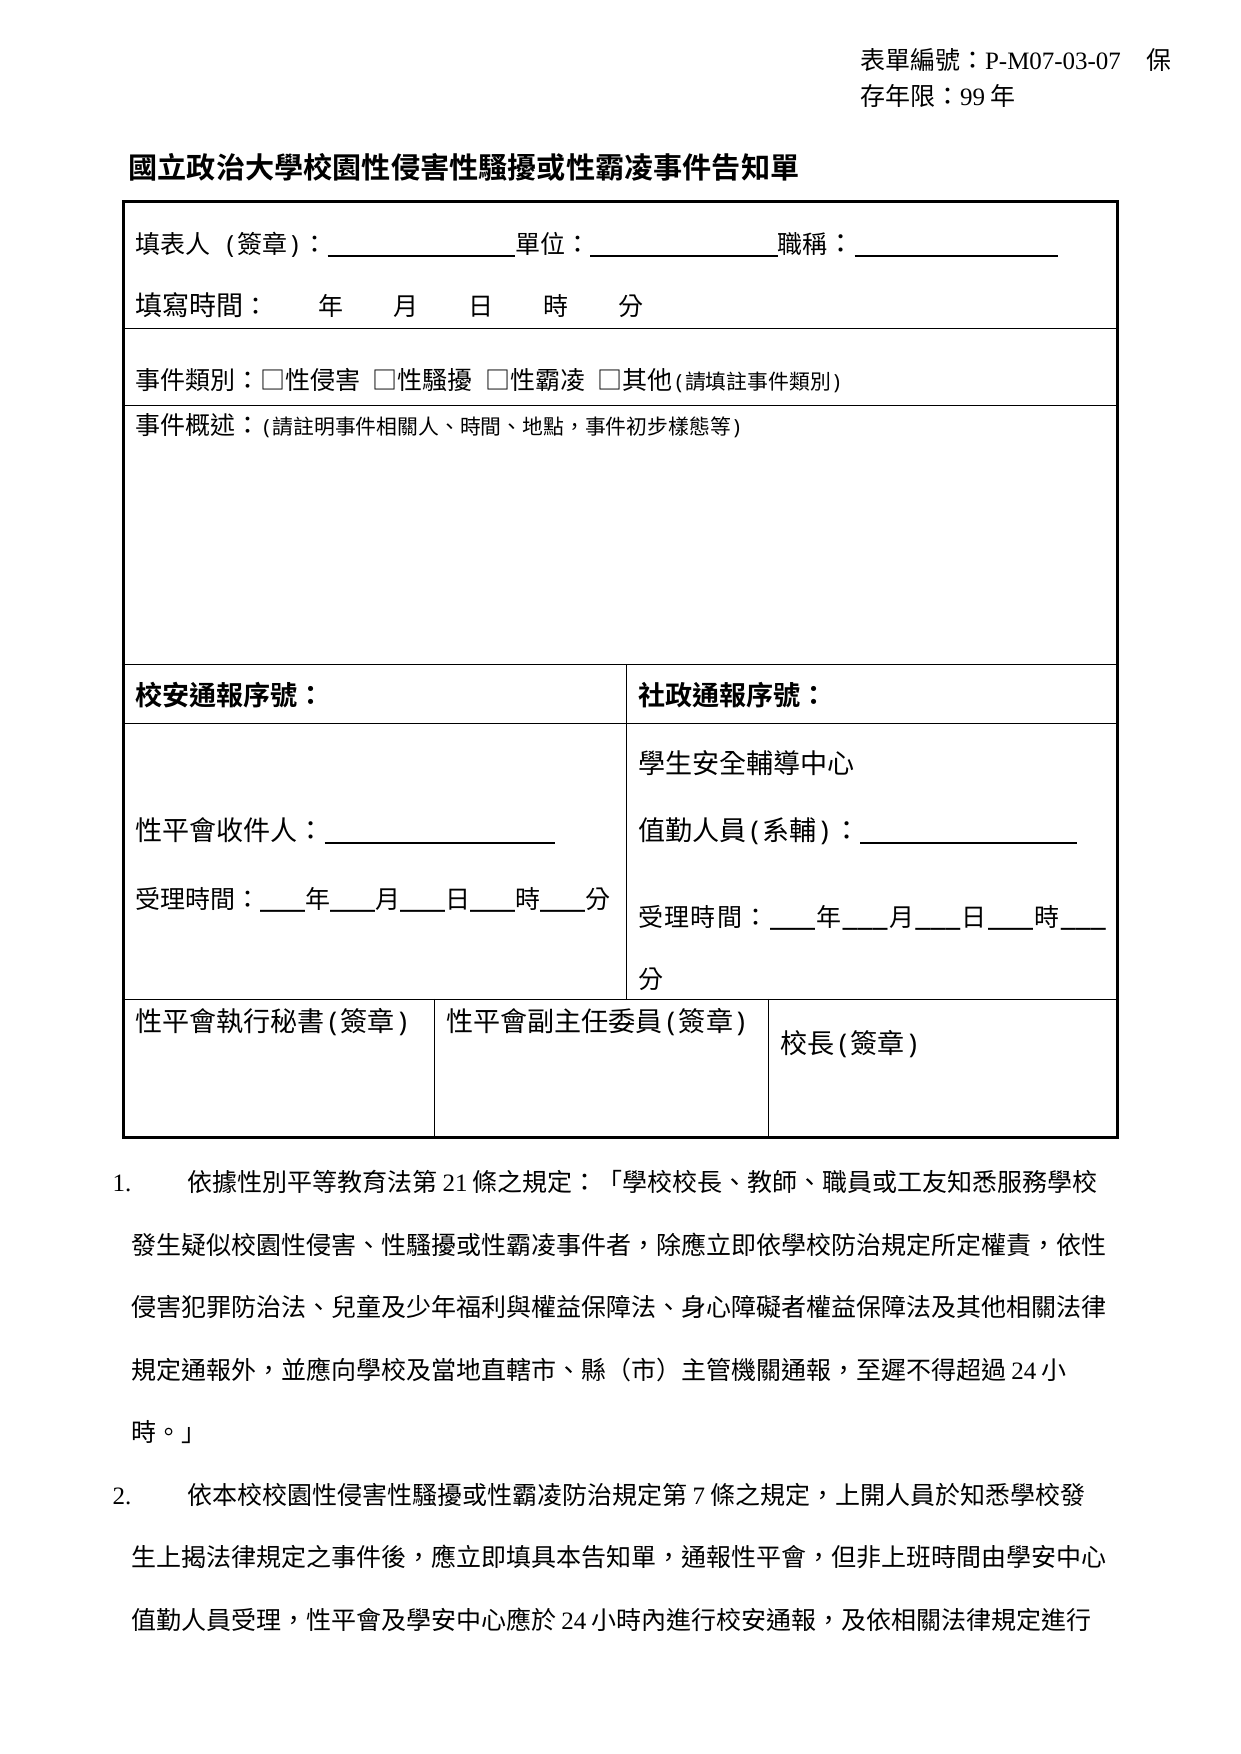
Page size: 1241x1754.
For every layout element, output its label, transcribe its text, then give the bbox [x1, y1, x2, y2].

table_cell 學生安全輔導中心 值勤人員(系輔)： 受理時間：___年___月___日___時___分 [627, 724, 1116, 999]
table_cell 校長(簽章) [769, 1000, 1116, 1136]
text [845, 33, 1191, 123]
text 表單編號：P-M07-03-07 保存年限：99年 [860, 40, 1176, 113]
table_cell 性平會收件人： 受理時間：___年___月___日___時___分 [125, 724, 626, 999]
text 國立政治大學校園性侵害性騷擾或性霸凌事件告知單 [128, 142, 1088, 187]
list 依本校校園性侵害性騷擾或性霸凌防治規定第7條之規定，上開人員於知悉學校發生上揭法律規定之事件後，應立即填具本告知單，通報性平會，但非上班時間由學安中心值勤人員受理，性平會及學安中心應於24小時內進行校安通報，及依相關法律規定進行 [112, 1452, 1107, 1639]
list 依據性別平等教育法第21條之規定：「學校校長、教師、職員或工友知悉服務學校發生疑似校園性侵害、性騷擾或性霸凌事件者，除應立即依學校防治規定所定權責，依性侵害犯罪防治法、兒童及少年福利與權益保障法、身心障礙者權益保障法及其他相關法律規定通報外，並應向學校及當地直轄市、縣（市）主管機關通報，至遲不得超過24小時。」 [112, 1139, 1107, 1452]
table_cell 事件類別：□性侵害 □性騷擾 □性霸凌 □其他(請填註事件類別) [125, 329, 1116, 405]
table_cell 性平會副主任委員(簽章) [435, 1000, 768, 1136]
table_header 填表人 (簽章)： 單位： 職稱： 填寫時間： 年 月 日 時 分 [125, 203, 1116, 328]
table_cell 社政通報序號： [627, 665, 1116, 723]
table_cell 校安通報序號： [125, 665, 626, 723]
table_cell 事件概述：(請註明事件相關人、時間、地點，事件初步樣態等) [125, 406, 1116, 664]
table_cell 性平會執行秘書(簽章) [125, 1000, 434, 1136]
